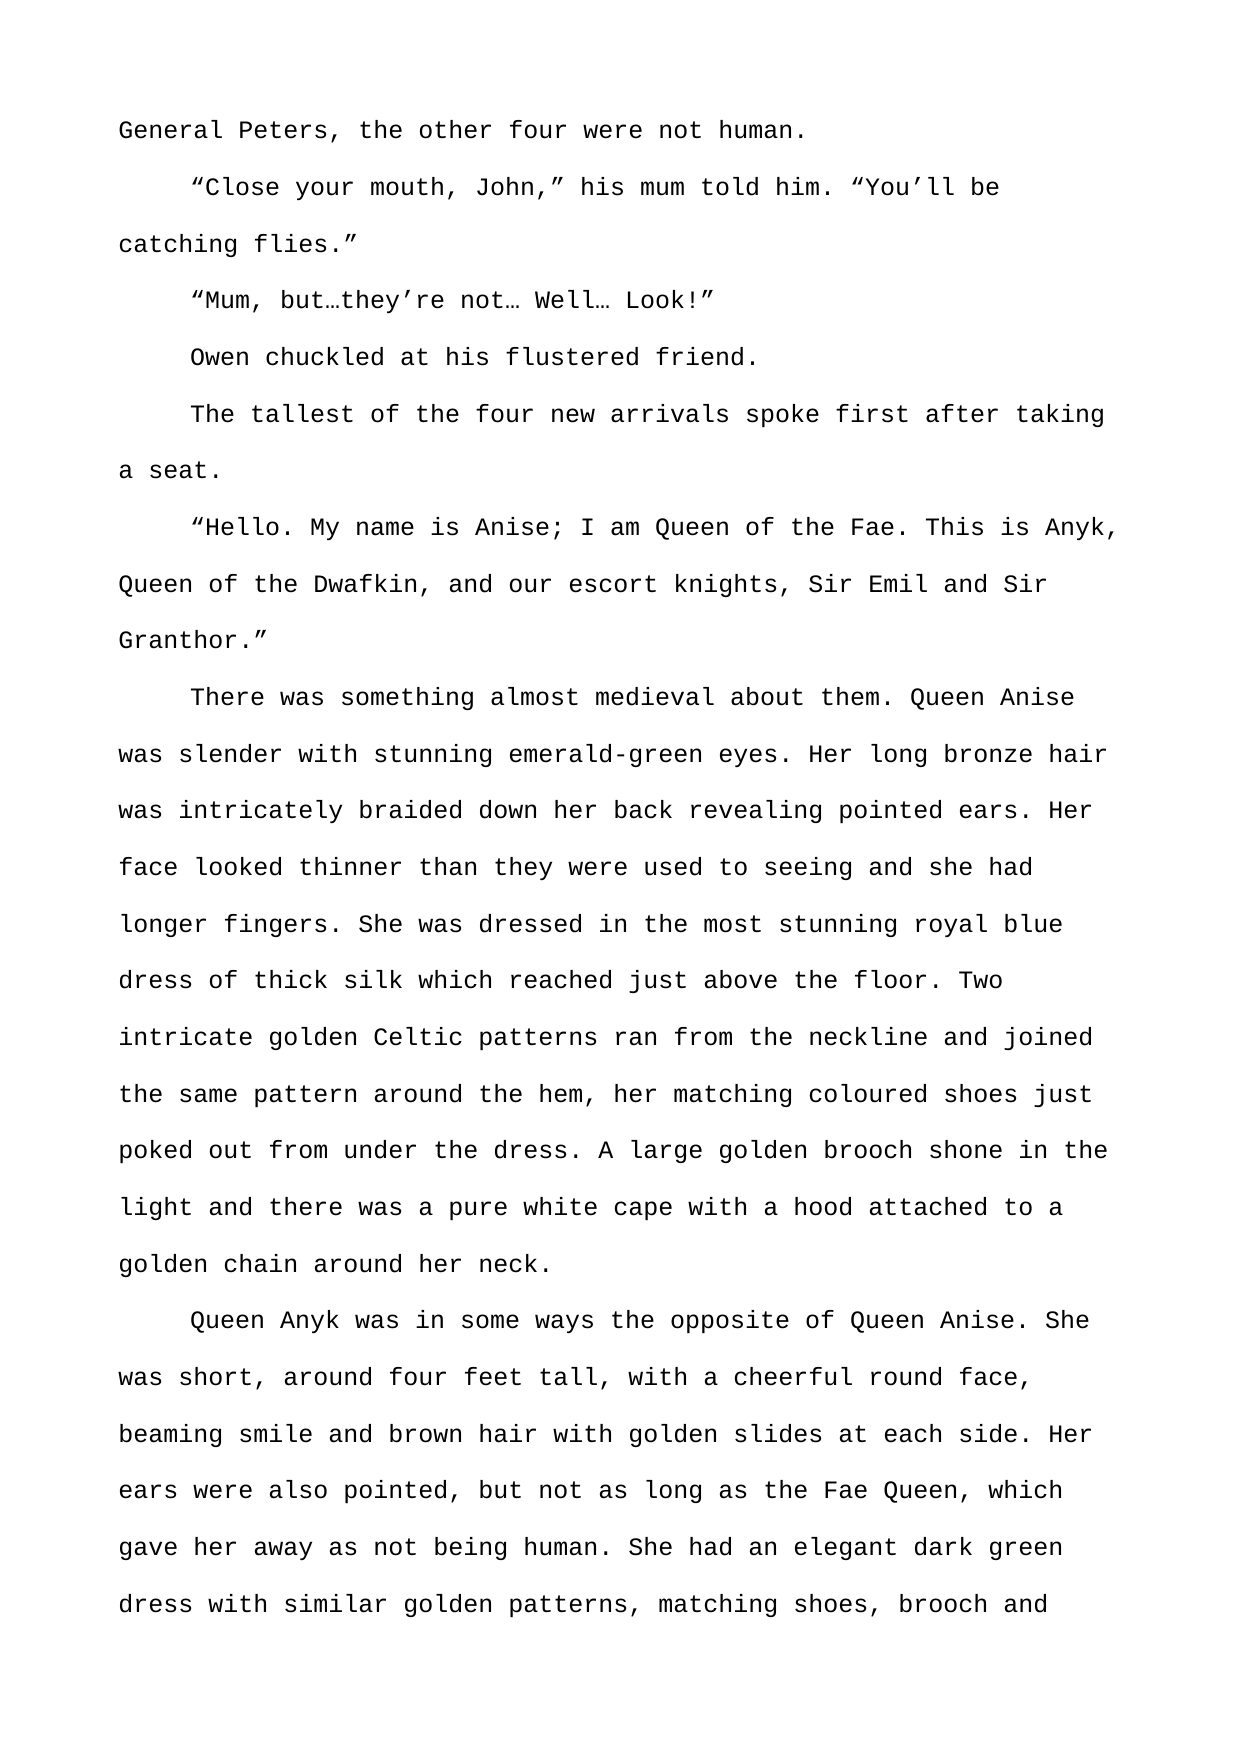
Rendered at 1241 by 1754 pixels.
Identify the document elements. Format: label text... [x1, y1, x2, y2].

text “Close your mouth, John,” his mum told him. “You’ll be catching flies.” [118, 175, 1122, 260]
text “Mum, but…they’re not… Well… Look!” [118, 288, 1122, 316]
text Owen chuckled at his flustered friend. [118, 345, 1122, 373]
text “Hello. My name is Anise; I am Queen of the Fae. This is Anyk, Queen of the Dwafkin, and our escort knights, Sir Emil and Sir Granthor.” [118, 515, 1122, 656]
text The tallest of the four new arrivals spoke first after taking a seat. [118, 401, 1122, 486]
text There was something almost medieval about them. Queen Anise was slender with stunning emerald-green eyes. Her long bronze hair was intricately braided down her back revealing pointed ears. Her face looked thinner than they were used to seeing and she had longer fingers. She was dressed in the most stunning royal blue dress of thick silk which reached just above the floor. Two intricate golden Celtic patterns ran from the neckline and joined the same pattern around the hem, her matching coloured shoes just poked out from under the dress. A large golden brooch shone in the light and there was a pure white cape with a hood attached to a golden chain around her neck. [118, 685, 1122, 1280]
text Queen Anyk was in some ways the opposite of Queen Anise. She was short, around four feet tall, with a cheerful round face, beaming smile and brown hair with golden slides at each side. Her ears were also pointed, but not as long as the Fae Queen, which gave her away as not being human. She had an elegant dark green dress with similar golden patterns, matching shoes, brooch and [118, 1308, 1122, 1620]
text General Peters, the other four were not human. [118, 118, 1122, 146]
